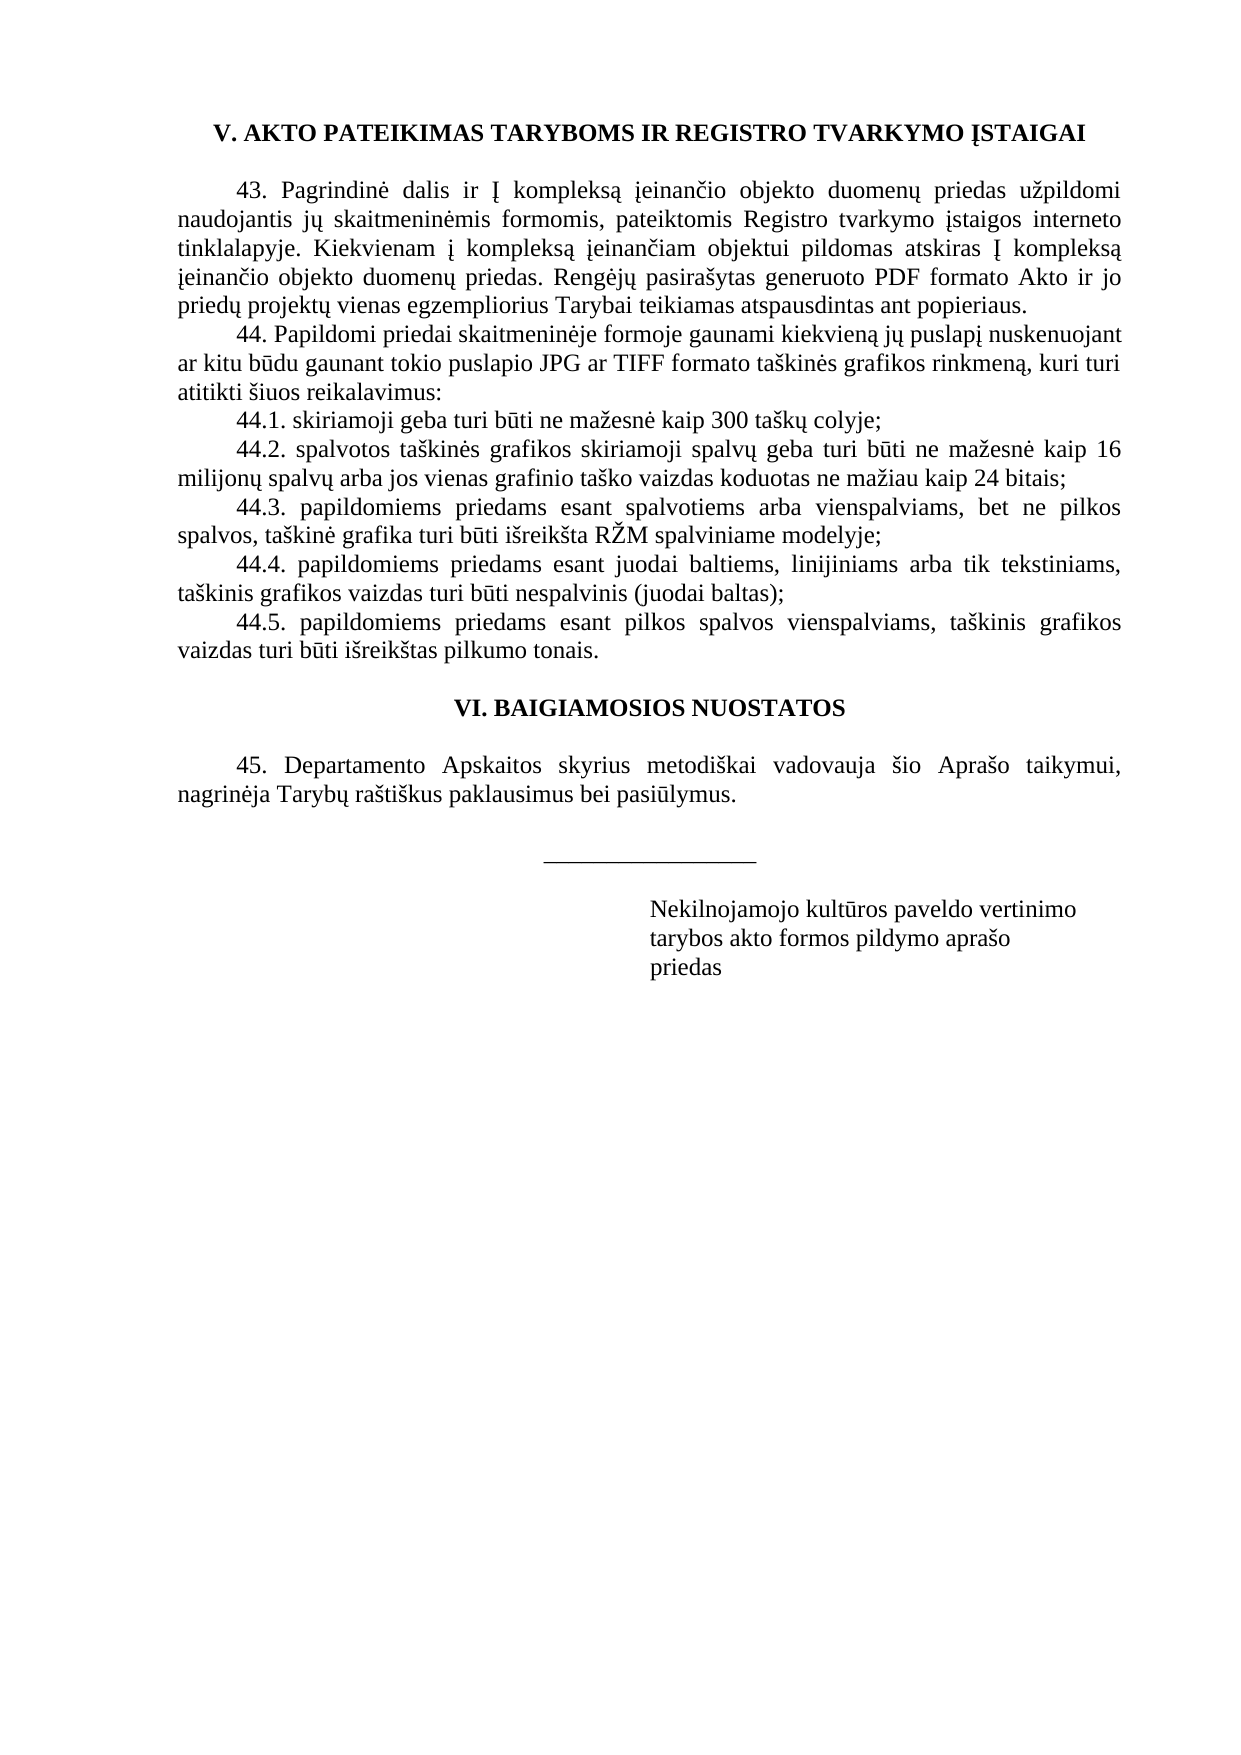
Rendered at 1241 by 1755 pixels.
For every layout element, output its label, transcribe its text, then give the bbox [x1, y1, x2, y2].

text 45. Departamento Apskaitos skyrius metodiškai vadovauja šio Aprašo taikymui, nagrinėja Tarybų raštiškus paklausimus bei pasiūlymus. [177, 751, 1122, 808]
text 44.5. papildomiems priedams esant pilkos spalvos vienspalviams, taškinis grafikos vaizdas turi būti išreikštas pilkumo tonais. [177, 607, 1122, 664]
text 44.1. skiriamoji geba turi būti ne mažesnė kaip 300 taškų colyje; [177, 406, 1122, 434]
text 43. Pagrindinė dalis ir Į kompleksą įeinančio objekto duomenų priedas užpildomi naudojantis jų skaitmeninėmis formomis, pateiktomis Registro tvarkymo įstaigos interneto tinklalapyje. Kiekvienam į kompleksą įeinančiam objektui pildomas atskiras Į kompleksą įeinančio objekto duomenų priedas. Rengėjų pasirašytas generuoto PDF formato Akto ir jo priedų projektų vienas egzempliorius Tarybai teikiamas atspausdintas ant popieriaus. [177, 176, 1122, 319]
text 44.3. papildomiems priedams esant spalvotiems arba vienspalviams, bet ne pilkos spalvos, taškinė grafika turi būti išreikšta RŽM spalviniame modelyje; [177, 492, 1122, 549]
text 44. Papildomi priedai skaitmeninėje formoje gaunami kiekvieną jų puslapį nuskenuojant ar kitu būdu gaunant tokio puslapio JPG ar TIFF formato taškinės grafikos rinkmeną, kuri turi atitikti šiuos reikalavimus: [177, 319, 1122, 406]
text 44.4. papildomiems priedams esant juodai baltiems, linijiniams arba tik tekstiniams, taškinis grafikos vaizdas turi būti nespalvinis (juodai baltas); [177, 549, 1122, 607]
text V. AKTO PATEIKIMAS TARYBOMS IR REGISTRO TVARKYMO ĮSTAIGAI [177, 118, 1122, 147]
text VI. BAIGIAMOSIOS NUOSTATOS [177, 693, 1122, 722]
text 44.2. spalvotos taškinės grafikos skiriamoji spalvų geba turi būti ne mažesnė kaip 16 milijonų spalvų arba jos vienas grafinio taško vaizdas koduotas ne mažiau kaip 24 bitais; [177, 434, 1122, 492]
text _________________ [177, 837, 1122, 866]
text tarybos akto formos pildymo aprašo [649, 923, 1122, 952]
text priedas [177, 952, 1122, 981]
text Nekilnojamojo kultūros paveldo vertinimo [649, 894, 1122, 923]
